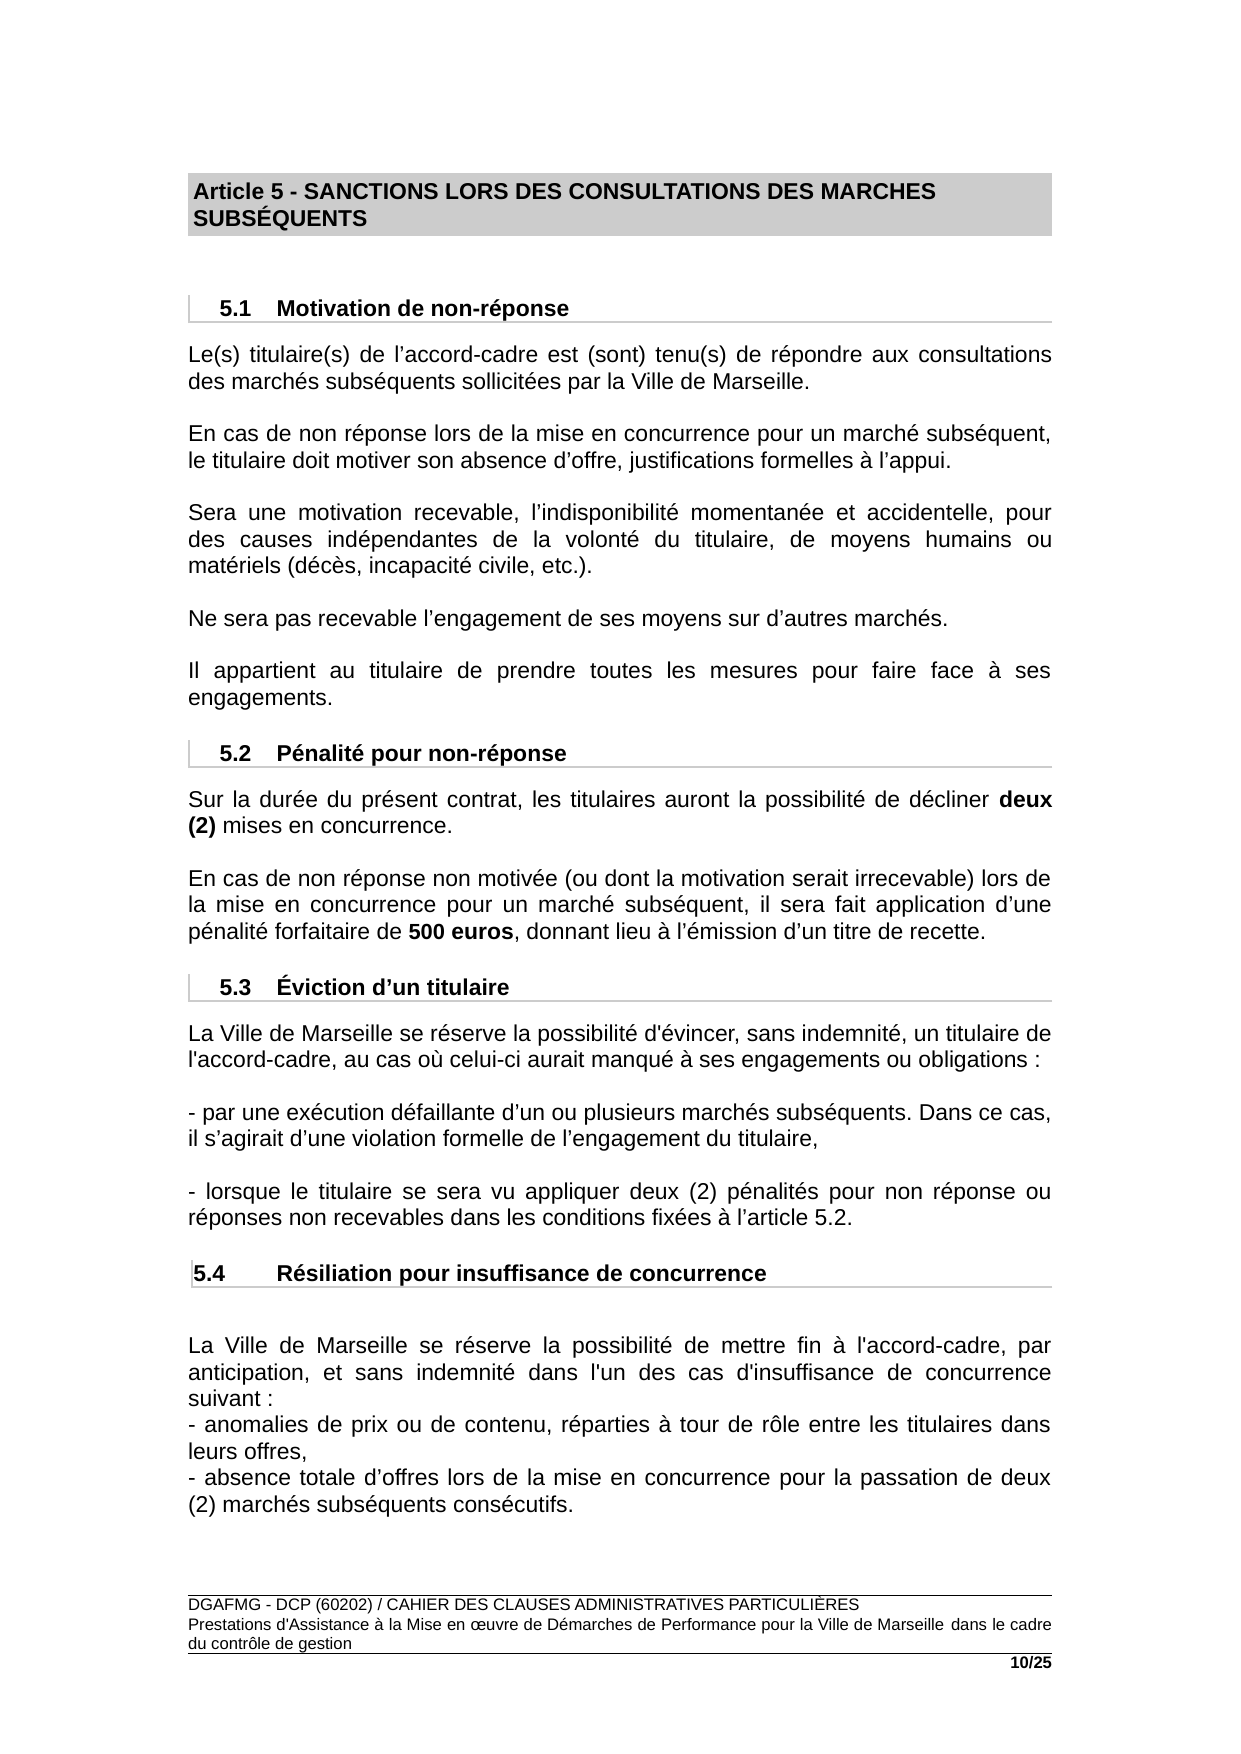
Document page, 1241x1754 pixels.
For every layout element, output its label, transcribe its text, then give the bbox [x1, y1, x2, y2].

text Sur la durée du présent contrat, les titulaires auront la possibilité de décliner deux (2) mises en concurrence. [188, 786, 1052, 838]
text - lorsque le titulaire se sera vu appliquer deux (2) pénalités pour non réponse ou réponses non recevables dans les conditions fixées à l’article 5.2. [188, 1178, 1052, 1230]
text En cas de non réponse lors de la mise en concurrence pour un marché subséquent, le titulaire doit motiver son absence d’offre, justifications formelles à l’appui. [188, 420, 1052, 473]
text La Ville de Marseille se réserve la possibilité d'évincer, sans indemnité, un titulaire de l'accord-cadre, au cas où celui-ci aurait manqué à ses engagements ou obligations : [188, 1019, 1052, 1072]
subtitle SANCTIONS LORS DES CONSULTATIONS DES MARCHES SUBSÉQUENTS [190, 176, 1050, 234]
text Il appartient au titulaire de prendre toutes les mesures pour faire face à ses engagements. [188, 657, 1052, 710]
subtitle Pénalité pour non-réponse [190, 740, 1052, 766]
text En cas de non réponse non motivée (ou dont la motivation serait irrecevable) lors de la mise en concurrence pour un marché subséquent, il sera fait application d’une pénalité forfaitaire de 500 euros, donnant lieu à l’émission d’un titre de recette. [188, 865, 1052, 944]
subtitle Résiliation pour insuffisance de concurrence [193, 1260, 1052, 1286]
list - absence totale d’offres lors de la mise en concurrence pour la passation de deux (2) marchés subséquents consécutifs. [188, 1464, 1052, 1517]
text Le(s) titulaire(s) de l’accord-cadre est (sont) tenu(s) de répondre aux consultations des marchés subséquents sollicitées par la Ville de Marseille. [188, 341, 1052, 394]
list - anomalies de prix ou de contenu, réparties à tour de rôle entre les titulaires dans leurs offres, [188, 1411, 1052, 1464]
text - par une exécution défaillante d’un ou plusieurs marchés subséquents. Dans ce cas, il s’agirait d’une violation formelle de l’engagement du titulaire, [188, 1099, 1052, 1151]
subtitle Motivation de non-réponse [190, 295, 1052, 321]
text Ne sera pas recevable l’engagement de ses moyens sur d’autres marchés. [188, 605, 1052, 631]
subtitle Éviction d’un titulaire [188, 973, 1052, 1000]
text Sera une motivation recevable, l’indisponibilité momentanée et accidentelle, pour des causes indépendantes de la volonté du titulaire, de moyens humains ou matériels (décès, incapacité civile, etc.). [188, 499, 1052, 578]
text La Ville de Marseille se réserve la possibilité de mettre fin à l'accord-cadre, par anticipation, et sans indemnité dans l'un des cas d'insuffisance de concurrence suivant : [188, 1332, 1052, 1411]
